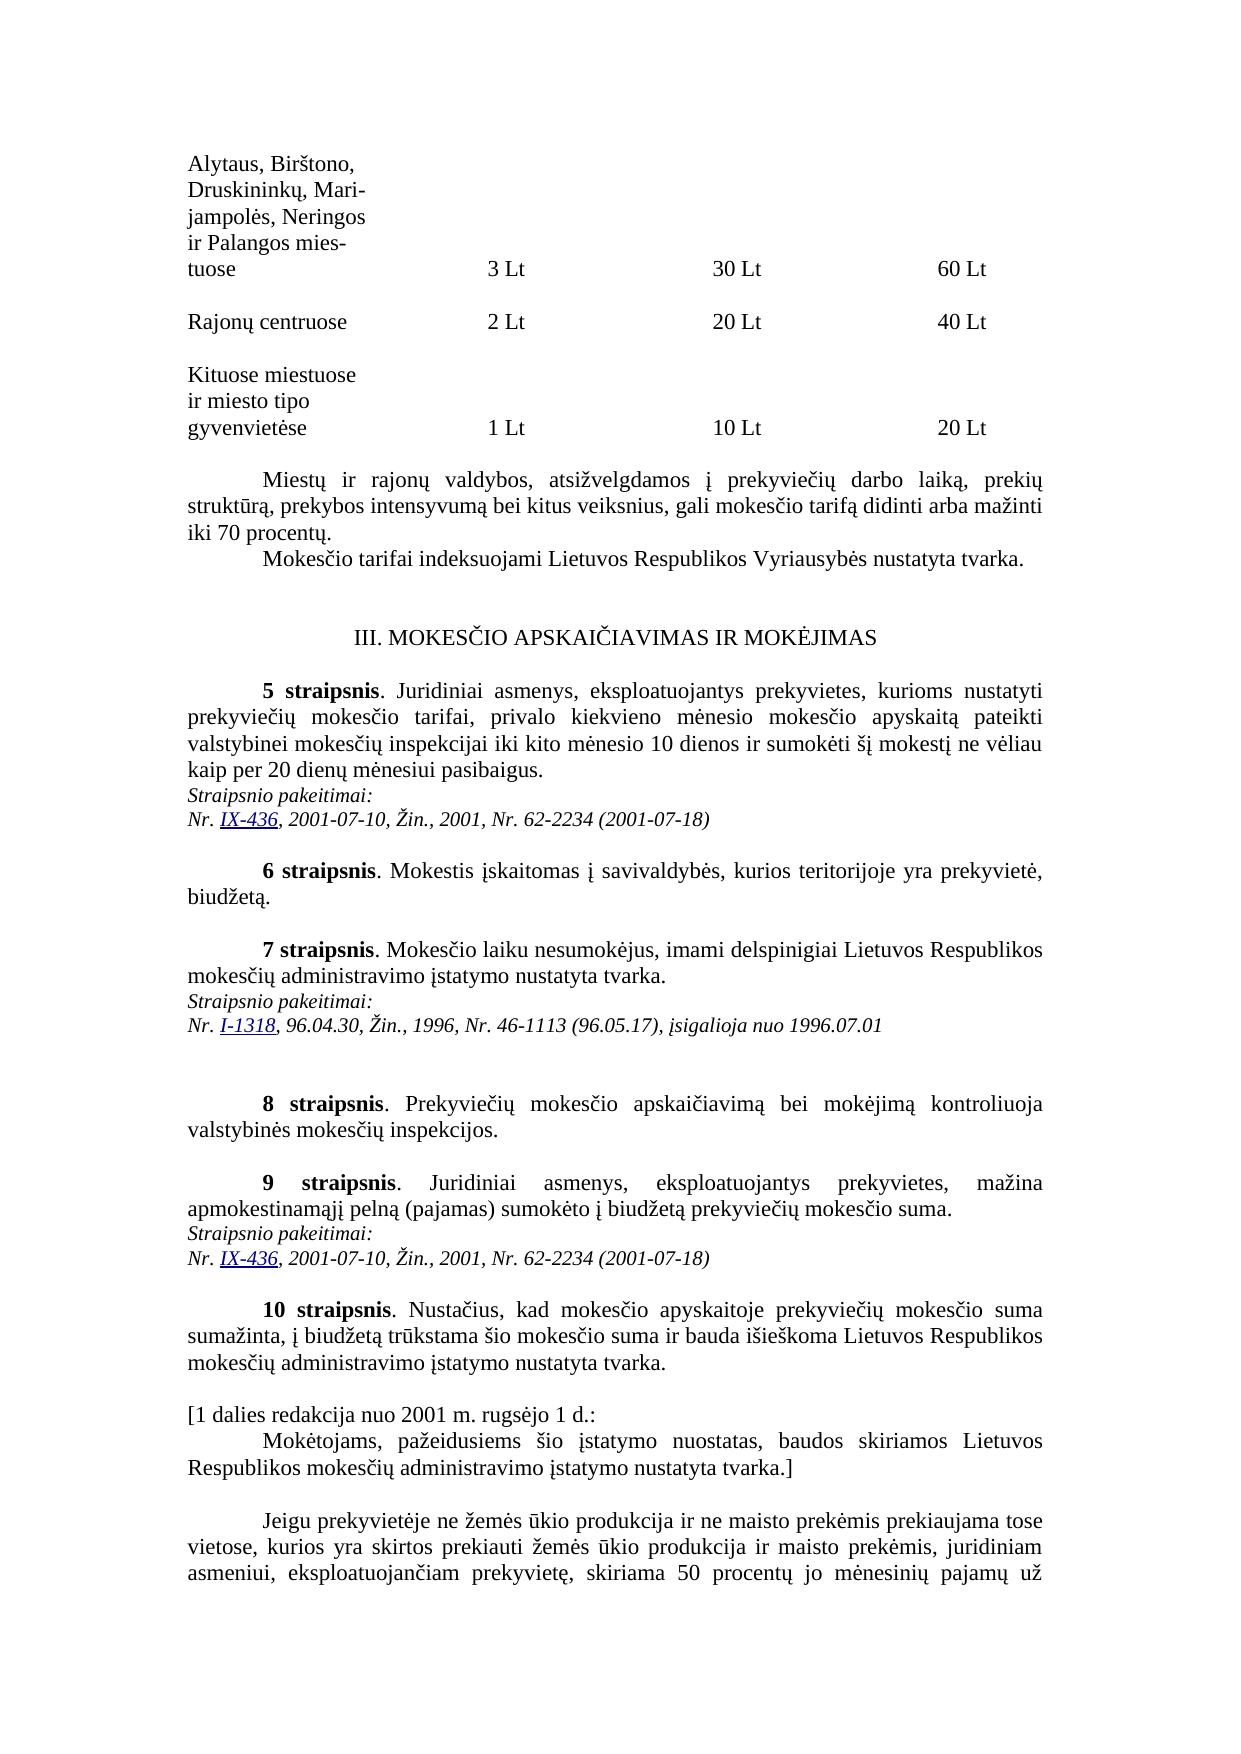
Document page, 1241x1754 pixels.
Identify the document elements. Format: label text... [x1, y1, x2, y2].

subtitle Nr. I-1318, 96.04.30, Žin., 1996, Nr. 46-1113 (96.05.17), įsigalioja nuo 1996.07.01 [187, 1013, 1044, 1037]
text gyvenvietėse 1 Lt 10 Lt 20 Lt [187, 413, 1132, 440]
text Nr. IX-436, 2001-07-10, Žin., 2001, Nr. 62-2234 (2001-07-18) [187, 807, 1044, 831]
text Druskininkų, Mari- [187, 176, 1132, 203]
text 6 straipsnis. Mokestis įskaitomas į savivaldybės, kurios teritorijoje yra prekyvietė, biudžetą. [187, 857, 1044, 910]
text Mokesčio tarifai indeksuojami Lietuvos Respublikos Vyriausybės nustatyta tvarka. [187, 545, 1044, 572]
text 9 straipsnis. Juridiniai asmenys, eksploatuojantys prekyvietes, mažina apmokestinamąjį pelną (pajamas) sumokėto į biudžetą prekyviečių mokesčio suma. [187, 1169, 1044, 1221]
text tuose 3 Lt 30 Lt 60 Lt [187, 255, 1132, 282]
text Straipsnio pakeitimai: [187, 1221, 1044, 1245]
text jampolės, Neringos [187, 203, 1132, 229]
text 5 straipsnis. Juridiniai asmenys, eksploatuojantys prekyvietes, kurioms nustatyti prekyviečių mokesčio tarifai, privalo kiekvieno mėnesio mokesčio apyskaitą pateikti valstybinei mokesčių inspekcijai iki kito mėnesio 10 dienos ir sumokėti šį mokestį ne vėliau kaip per 20 dienų mėnesiui pasibaigus. [187, 677, 1044, 782]
text [1 dalies redakcija nuo 2001 m. rugsėjo 1 d.: [187, 1401, 1044, 1428]
text 10 straipsnis. Nustačius, kad mokesčio apyskaitoje prekyviečių mokesčio suma sumažinta, į biudžetą trūkstama šio mokesčio suma ir bauda išieškoma Lietuvos Respublikos mokesčių administravimo įstatymo nustatyta tvarka. [187, 1296, 1044, 1375]
text 8 straipsnis. Prekyviečių mokesčio apskaičiavimą bei mokėjimą kontroliuoja valstybinės mokesčių inspekcijos. [187, 1089, 1044, 1142]
text Straipsnio pakeitimai: [187, 989, 1044, 1013]
text Kituose miestuose [187, 361, 1132, 387]
text ir Palangos mies- [187, 229, 1132, 255]
text Straipsnio pakeitimai: [187, 782, 1044, 807]
text 7 straipsnis. Mokesčio laiku nesumokėjus, imami delspinigiai Lietuvos Respublikos mokesčių administravimo įstatymo nustatyta tvarka. [187, 936, 1044, 989]
text Rajonų centruose 2 Lt 20 Lt 40 Lt [187, 308, 1132, 334]
text ir miesto tipo [187, 387, 1132, 413]
text Nr. IX-436, 2001-07-10, Žin., 2001, Nr. 62-2234 (2001-07-18) [187, 1245, 1044, 1269]
text Mokėtojams, pažeidusiems šio įstatymo nuostatas, baudos skiriamos Lietuvos Respublikos mokesčių administravimo įstatymo nustatyta tvarka.] [187, 1428, 1044, 1480]
text Miestų ir rajonų valdybos, atsižvelgdamos į prekyviečių darbo laiką, prekių struktūrą, prekybos intensyvumą bei kitus veiksnius, gali mokesčio tarifą didinti arba mažinti iki 70 procentų. [187, 466, 1044, 545]
text III. MOKESČIO APSKAIČIAVIMAS IR MOKĖJIMAS [187, 624, 1044, 651]
text Jeigu prekyvietėje ne žemės ūkio produkcija ir ne maisto prekėmis prekiaujama tose vietose, kurios yra skirtos prekiauti žemės ūkio produkcija ir maisto prekėmis, juridiniam asmeniui, eksploatuojančiam prekyvietę, skiriama 50 procentų jo mėnesinių pajamų už [187, 1507, 1044, 1586]
text Alytaus, Birštono, [187, 150, 1132, 176]
